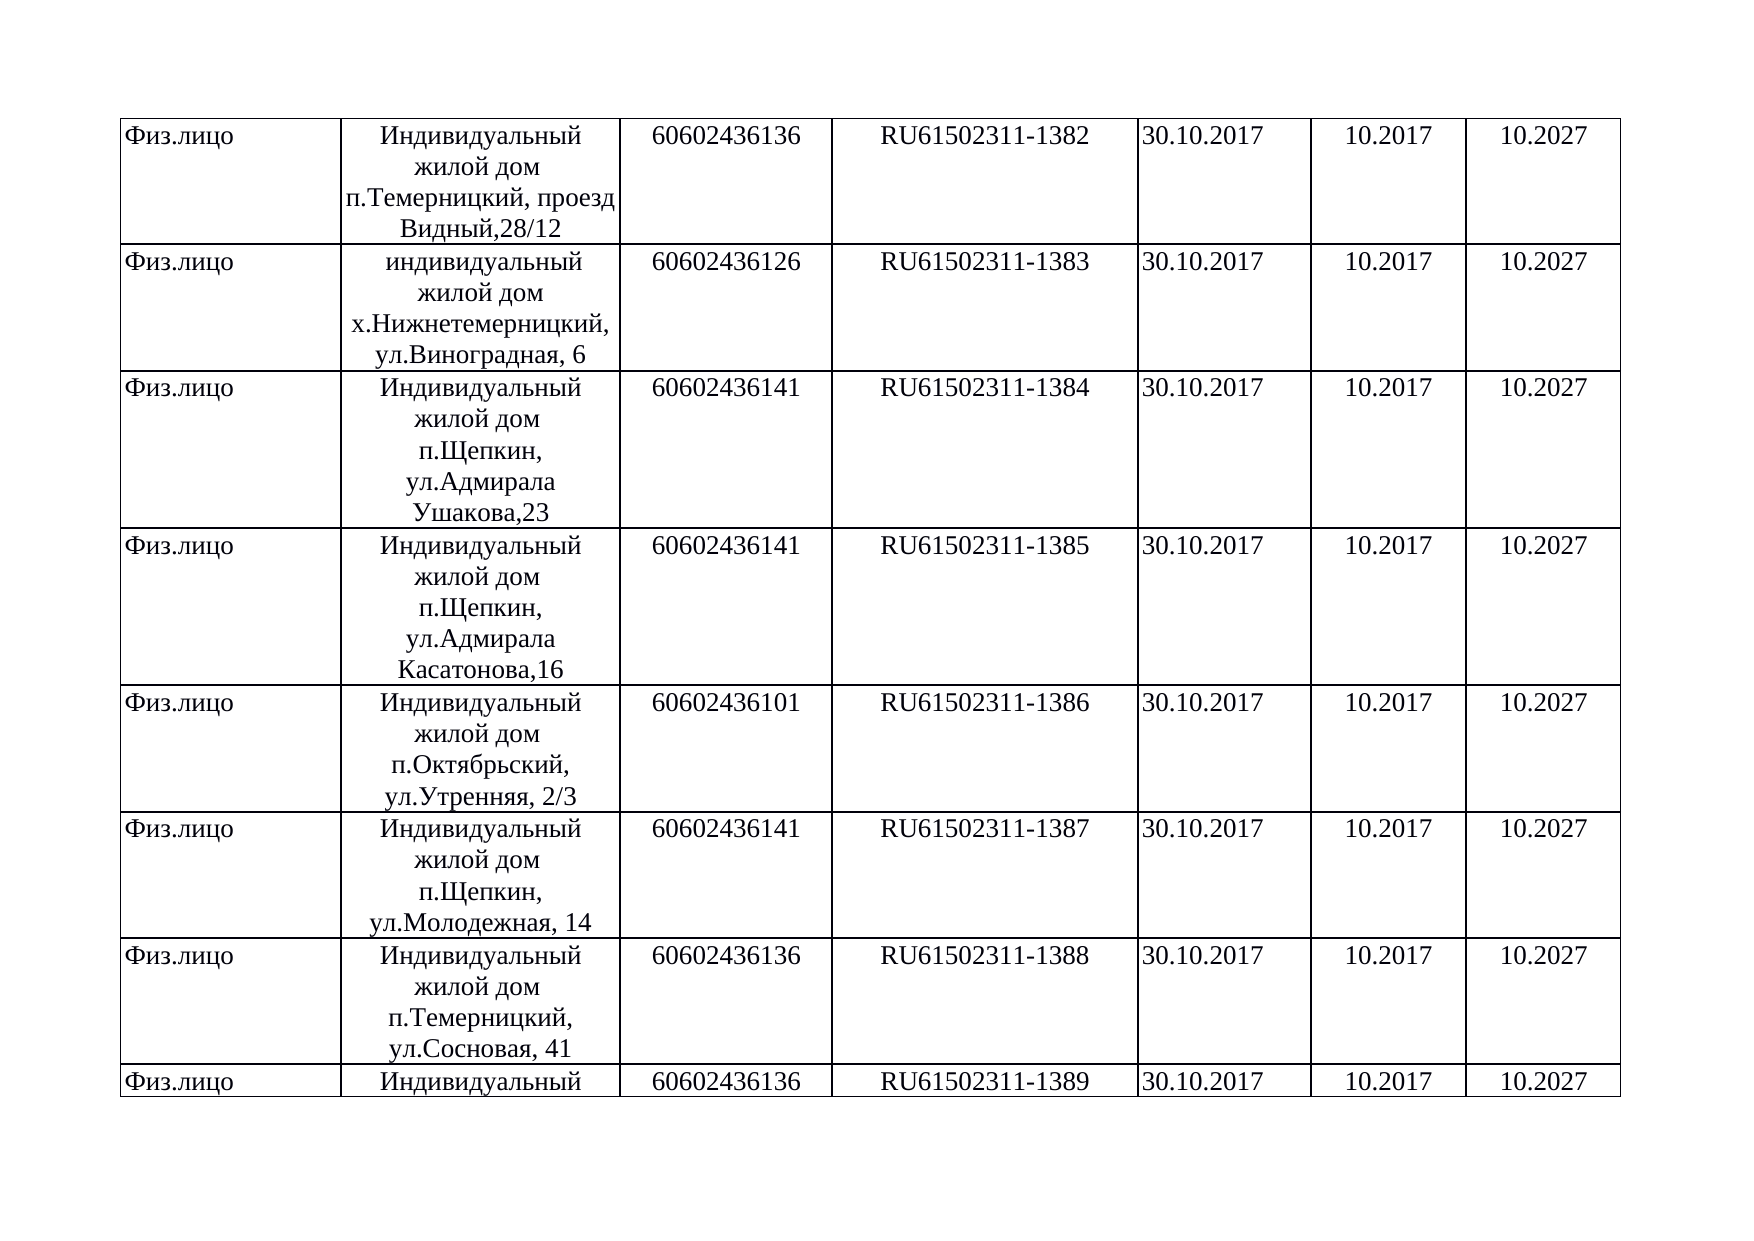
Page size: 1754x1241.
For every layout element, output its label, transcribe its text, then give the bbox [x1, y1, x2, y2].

table_cell Индивидуальный жилой дом п.Октябрьский, ул.Утренняя, 2/3 [342, 686, 619, 811]
table_cell 10.2027 [1467, 686, 1620, 811]
table_cell Физ.лицо [121, 1065, 340, 1096]
table_cell 30.10.2017 [1139, 1065, 1310, 1096]
table_cell RU61502311-1387 [833, 813, 1137, 937]
table_cell 60602436141 [621, 372, 831, 527]
table_cell 10.2027 [1467, 529, 1620, 684]
table_cell RU61502311-1389 [833, 1065, 1137, 1096]
table_cell RU61502311-1383 [833, 245, 1137, 370]
table_cell 10.2027 [1467, 245, 1620, 370]
table_cell Физ.лицо [121, 939, 340, 1063]
table_cell 30.10.2017 [1139, 529, 1310, 684]
table_cell 30.10.2017 [1139, 372, 1310, 527]
table_cell 10.2017 [1312, 119, 1465, 243]
table_cell 60602436126 [621, 245, 831, 370]
table_cell Индивидуальный жилой дом п.Темерницкий, проезд Видный,28/12 [342, 119, 619, 243]
table_cell 10.2027 [1467, 939, 1620, 1063]
table_cell 10.2017 [1312, 686, 1465, 811]
table_cell 10.2027 [1467, 813, 1620, 937]
table_cell RU61502311-1385 [833, 529, 1137, 684]
table_cell 10.2017 [1312, 529, 1465, 684]
table_cell Физ.лицо [121, 686, 340, 811]
table_cell Физ.лицо [121, 119, 340, 243]
table_cell 10.2027 [1467, 1065, 1620, 1096]
table_cell 10.2017 [1312, 939, 1465, 1063]
table_cell 60602436136 [621, 939, 831, 1063]
table_cell RU61502311-1382 [833, 119, 1137, 243]
table_cell RU61502311-1386 [833, 686, 1137, 811]
table_cell 10.2017 [1312, 372, 1465, 527]
table_cell 60602436141 [621, 529, 831, 684]
table_cell Индивидуальный [342, 1065, 619, 1096]
table_cell 30.10.2017 [1139, 813, 1310, 937]
table_cell Физ.лицо [121, 813, 340, 937]
table_cell 10.2017 [1312, 813, 1465, 937]
table_cell 10.2017 [1312, 245, 1465, 370]
table_cell 30.10.2017 [1139, 686, 1310, 811]
table_cell Индивидуальный жилой дом п.Темерницкий, ул.Сосновая, 41 [342, 939, 619, 1063]
table_cell 30.10.2017 [1139, 245, 1310, 370]
table_cell 60602436136 [621, 119, 831, 243]
table_cell RU61502311-1388 [833, 939, 1137, 1063]
table_cell 60602436136 [621, 1065, 831, 1096]
table_cell 30.10.2017 [1139, 119, 1310, 243]
table_cell 10.2027 [1467, 372, 1620, 527]
table_cell Физ.лицо [121, 529, 340, 684]
table_cell RU61502311-1384 [833, 372, 1137, 527]
table_cell индивидуальный жилой дом х.Нижнетемерницкий,ул.Виноградная, 6 [342, 245, 619, 370]
table_cell 60602436141 [621, 813, 831, 937]
table_cell Индивидуальный жилой дом п.Щепкин, ул.Адмирала Ушакова,23 [342, 372, 619, 527]
table_cell Физ.лицо [121, 245, 340, 370]
table_cell 10.2017 [1312, 1065, 1465, 1096]
table_cell 60602436101 [621, 686, 831, 811]
table_cell 10.2027 [1467, 119, 1620, 243]
table_cell Индивидуальный жилой дом п.Щепкин, ул.Молодежная, 14 [342, 813, 619, 937]
table_cell 30.10.2017 [1139, 939, 1310, 1063]
table_cell Физ.лицо [121, 372, 340, 527]
table_cell Индивидуальный жилой дом п.Щепкин, ул.Адмирала Касатонова,16 [342, 529, 619, 684]
